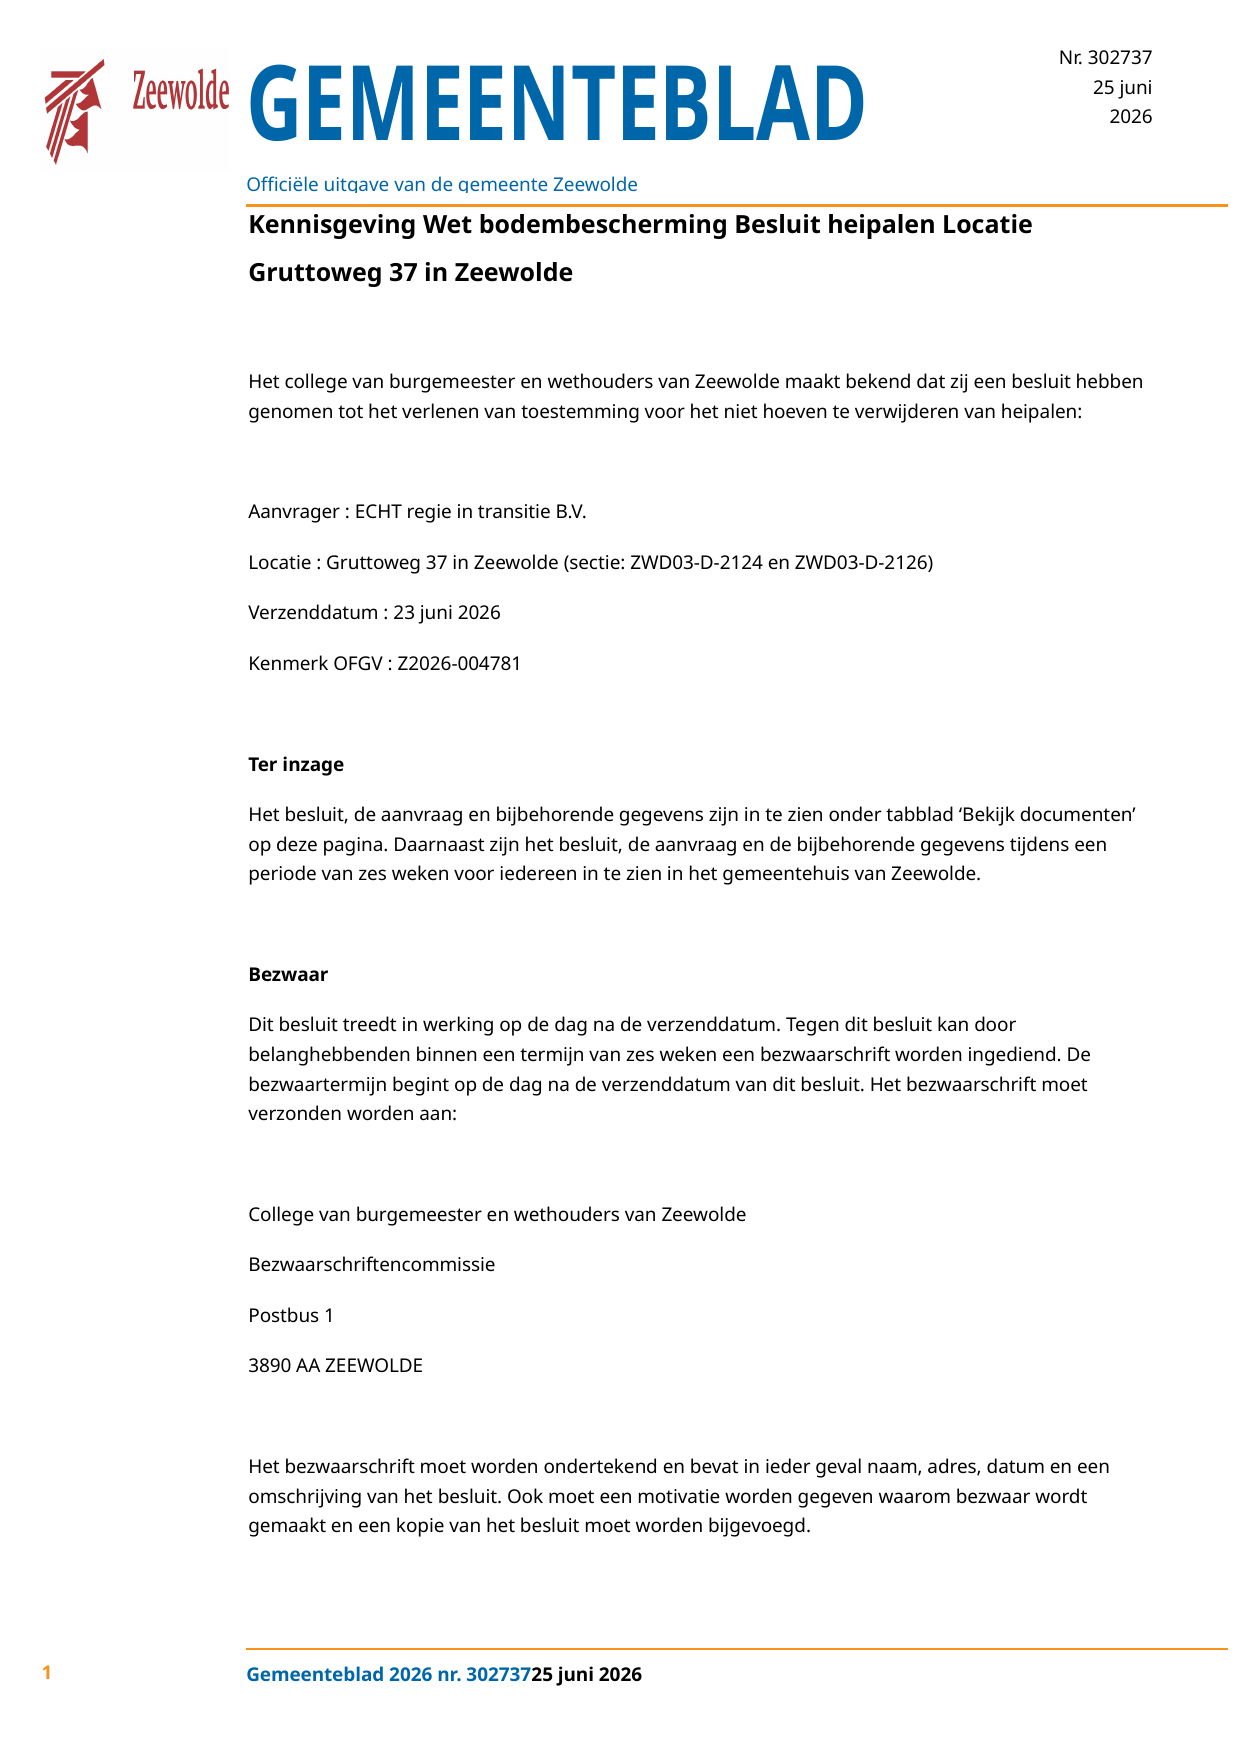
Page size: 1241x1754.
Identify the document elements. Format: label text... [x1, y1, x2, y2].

text Postbus 1 [248, 1302, 1152, 1328]
text Het bezwaarschrift moet worden ondertekend en bevat in ieder geval naam, adres, datum en een omschrijving van het besluit. Ook moet een motivatie worden gegeven waarom bezwaar wordt gemaakt en een kopie van het besluit moet worden bijgevoegd. [248, 1453, 1152, 1538]
text Dit besluit treedt in werking op de dag na de verzenddatum. Tegen dit besluit kan door belanghebbenden binnen een termijn van zes weken een bezwaarschrift worden ingediend. De bezwaartermijn begint op de dag na de verzenddatum van dit besluit. Het bezwaarschrift moet verzonden worden aan: [248, 1012, 1152, 1126]
text Ter inzage [248, 751, 1152, 777]
text Het besluit, de aanvraag en bijbehorende gegevens zijn in te zien onder tabblad ‘Bekijk documenten’ op deze pagina. Daarnaast zijn het besluit, de aanvraag en de bijbehorende gegevens tijdens een periode van zes weken voor iedereen in te zien in het gemeentehuis van Zeewolde. [248, 801, 1152, 886]
text Kennisgeving Wet bodembescherming Besluit heipalen Locatie Gruttoweg 37 in Zeewolde [248, 207, 1152, 288]
text Kenmerk OFGV : Z2026-004781 [248, 650, 1152, 676]
text 3890 AA ZEEWOLDE [248, 1352, 1152, 1378]
picture [41, 47, 231, 172]
text Het college van burgemeester en wethouders van Zeewolde maakt bekend dat zij een besluit hebben genomen tot het verlenen van toestemming voor het niet hoeven te verwijderen van heipalen: [248, 368, 1152, 424]
text Verzenddatum : 23 juni 2026 [248, 599, 1152, 625]
text Aanvrager : ECHT regie in transitie B.V. [248, 499, 1152, 524]
text Locatie : Gruttoweg 37 in Zeewolde (sectie: ZWD03-D-2124 en ZWD03-D-2126) [248, 549, 1152, 575]
text Bezwaar [248, 961, 1152, 987]
text Bezwaarschriftencommissie [248, 1252, 1152, 1277]
text College van burgemeester en wethouders van Zeewolde [248, 1201, 1152, 1227]
